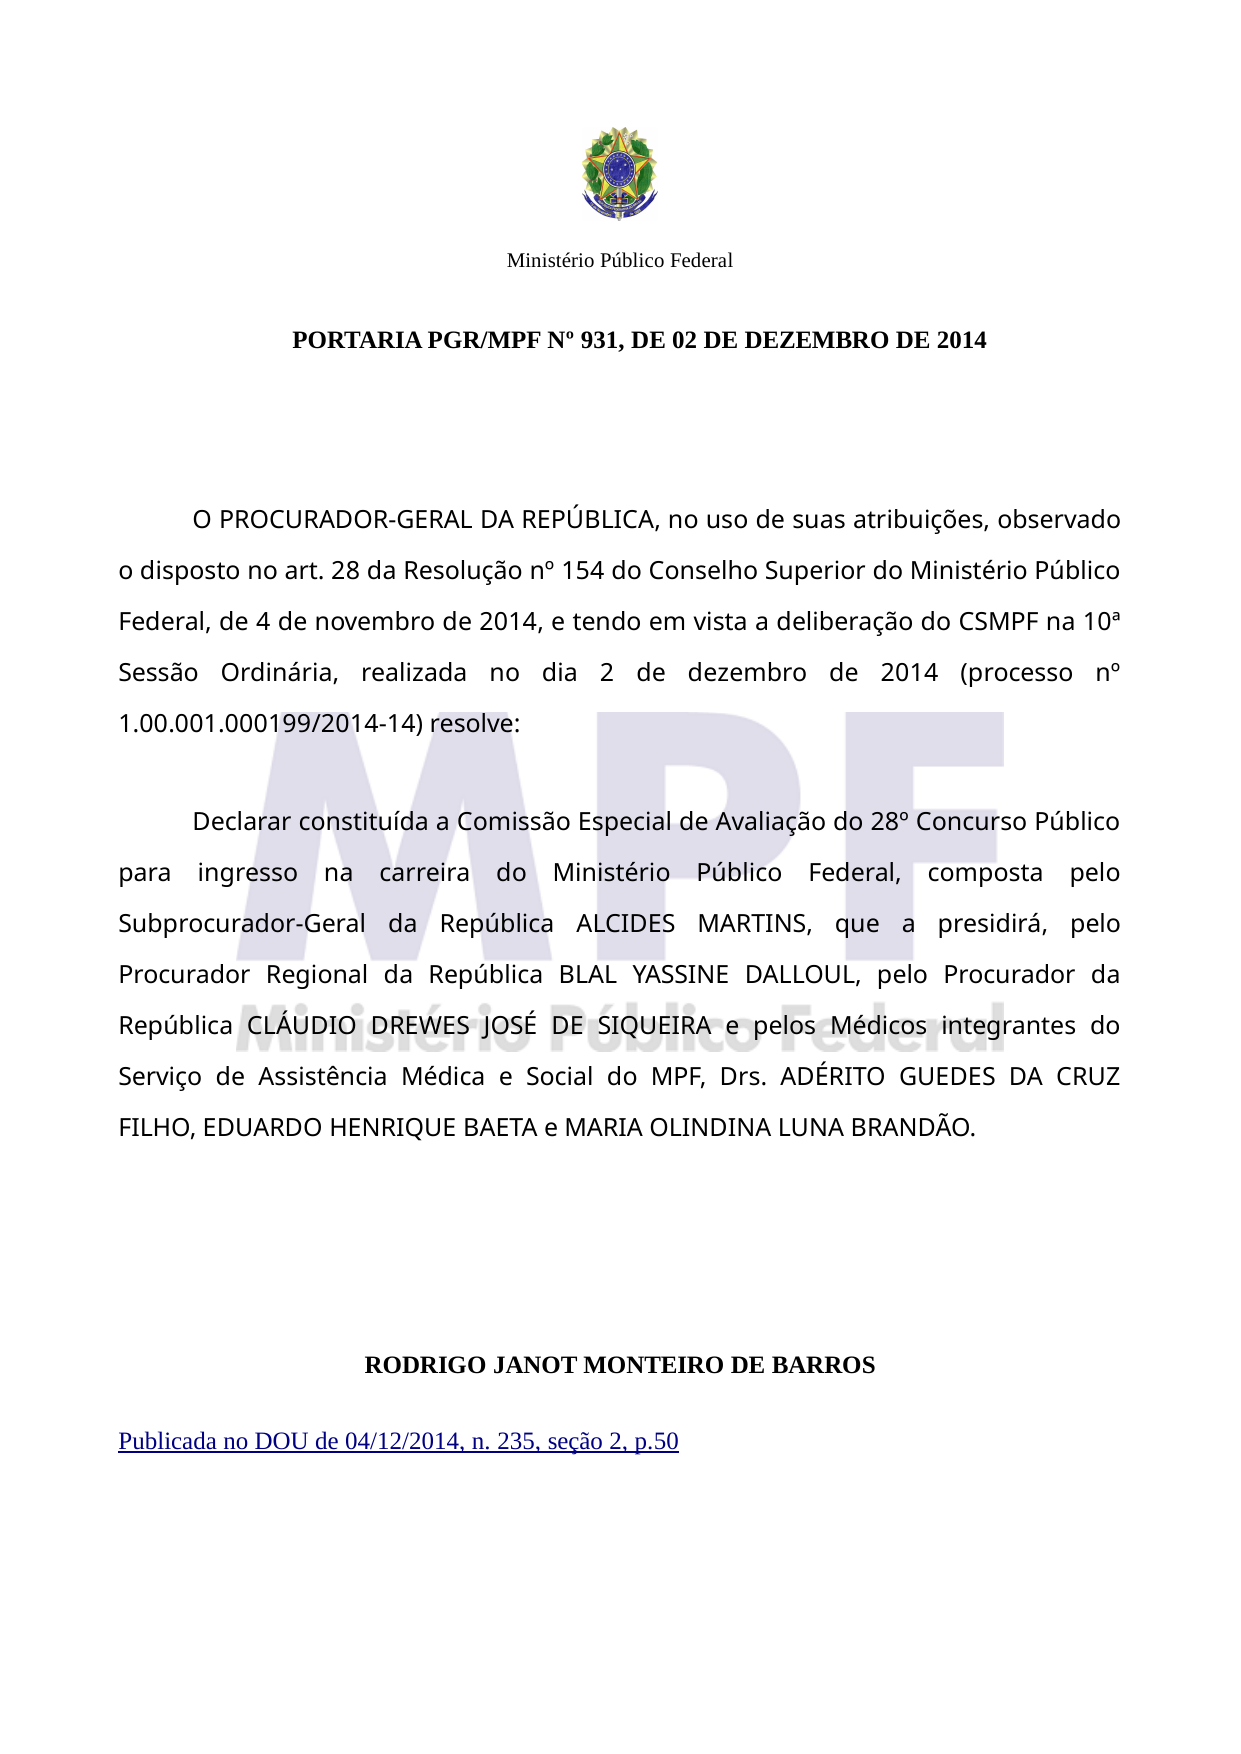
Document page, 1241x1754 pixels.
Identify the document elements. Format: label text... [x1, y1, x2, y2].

text Declarar constituída a Comissão Especial de Avaliação do 28º Concurso Público para ingresso na carreira do Ministério Público Federal, composta pelo Subprocurador-Geral da República ALCIDES MARTINS, que a presidirá, pelo Procurador Regional da República BLAL YASSINE DALLOUL, pelo Procurador da República CLÁUDIO DREWES JOSÉ DE SIQUEIRA e pelos Médicos integrantes do Serviço de Assistência Médica e Social do MPF, Drs. ADÉRITO GUEDES DA CRUZ FILHO, EDUARDO HENRIQUE BAETA e MARIA OLINDINA LUNA BRANDÃO. [118, 804, 1122, 1143]
text RODRIGO JANOT MONTEIRO DE BARROS [118, 1349, 1122, 1379]
text O PROCURADOR-GERAL DA REPÚBLICA, no uso de suas atribuições, observado o disposto no art. 28 da Resolução nº 154 do Conselho Superior do Ministério Público Federal, de 4 de novembro de 2014, e tendo em vista a deliberação do CSMPF na 10ª Sessão Ordinária, realizada no dia 2 de dezembro de 2014 (processo nº 1.00.001.000199/2014-14) resolve: [118, 502, 1122, 740]
text Publicada no DOU de 04/12/2014, n. 235, seção 2, p.50 [118, 1426, 1122, 1455]
picture [236, 740, 1004, 804]
text PORTARIA PGR/MPF Nº 931, DE 02 DE DEZEMBRO DE 2014 [118, 325, 1122, 354]
